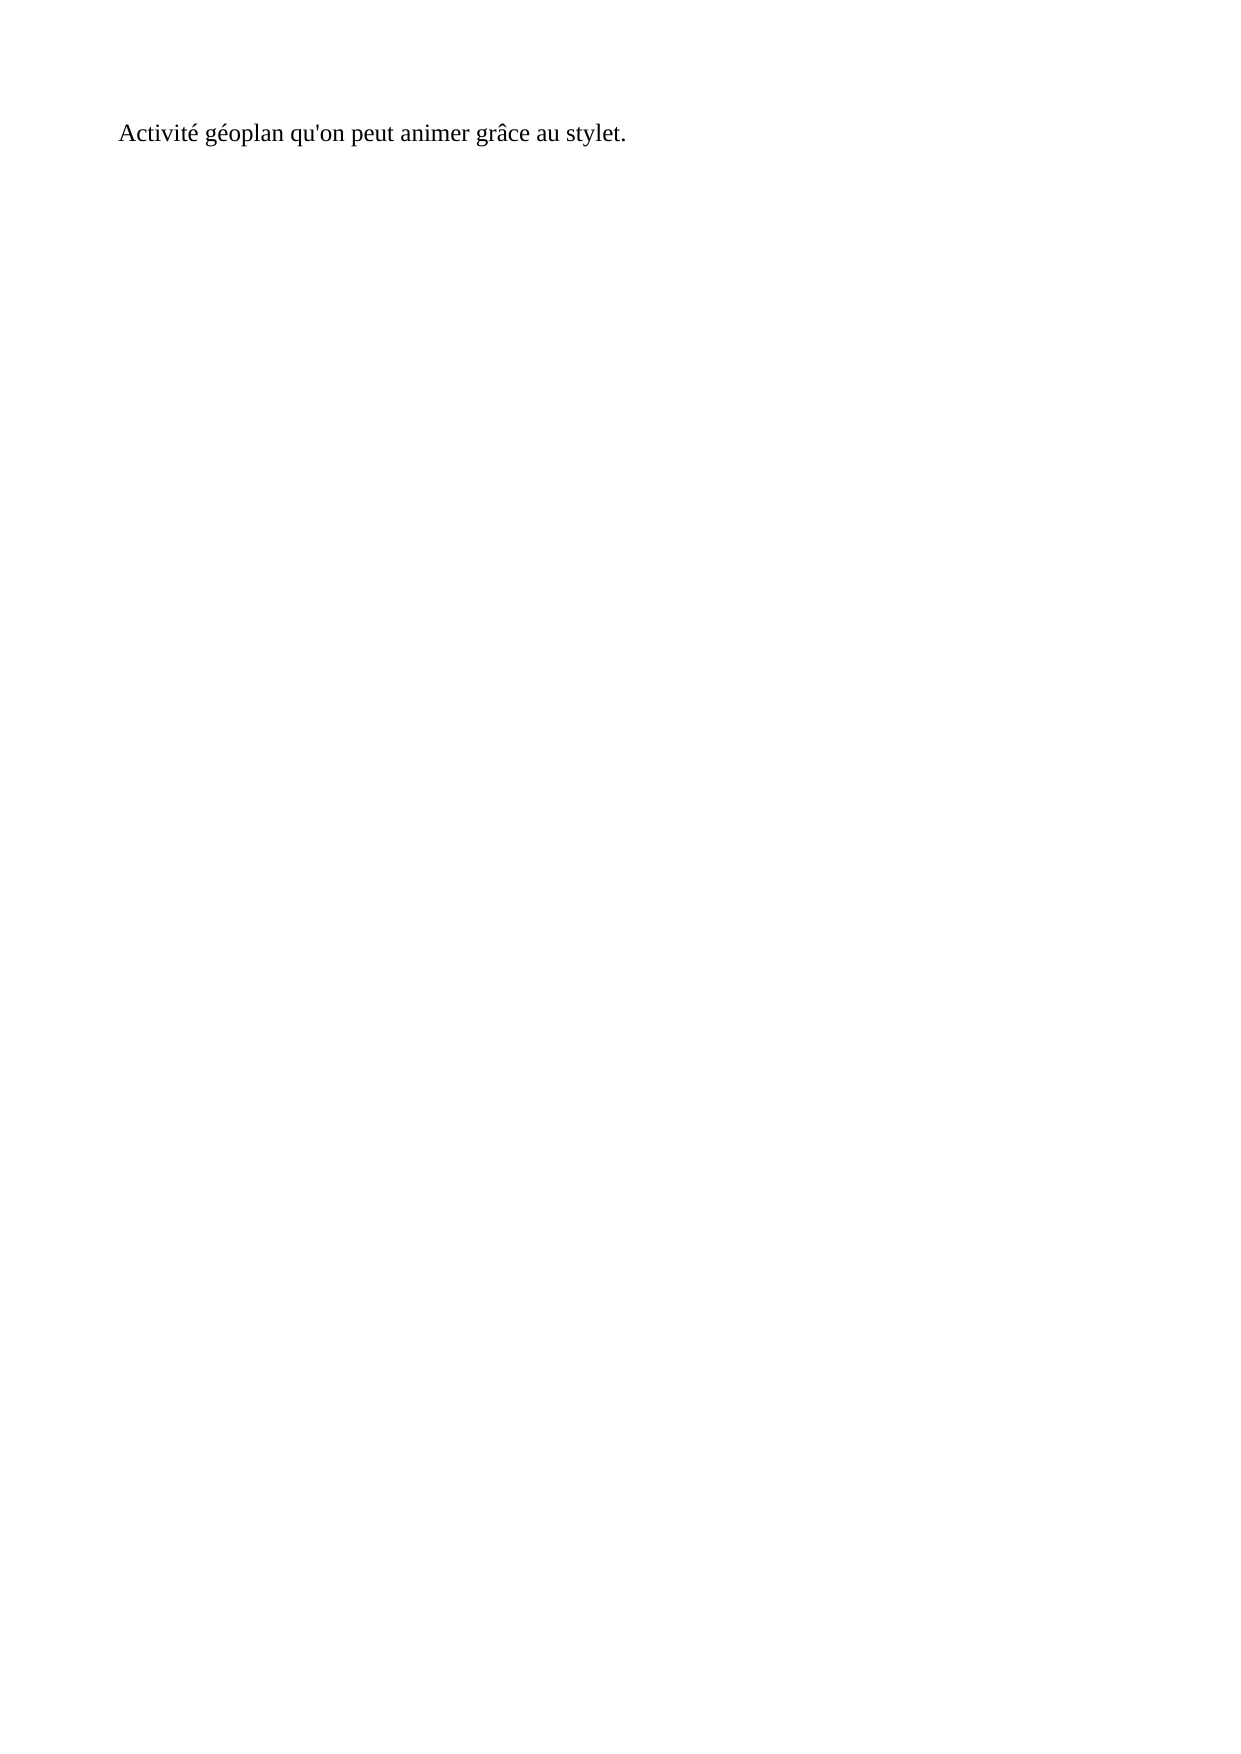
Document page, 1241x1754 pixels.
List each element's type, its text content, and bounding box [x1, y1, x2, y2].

text Activité géoplan qu'on peut animer grâce au stylet. [118, 118, 1122, 147]
